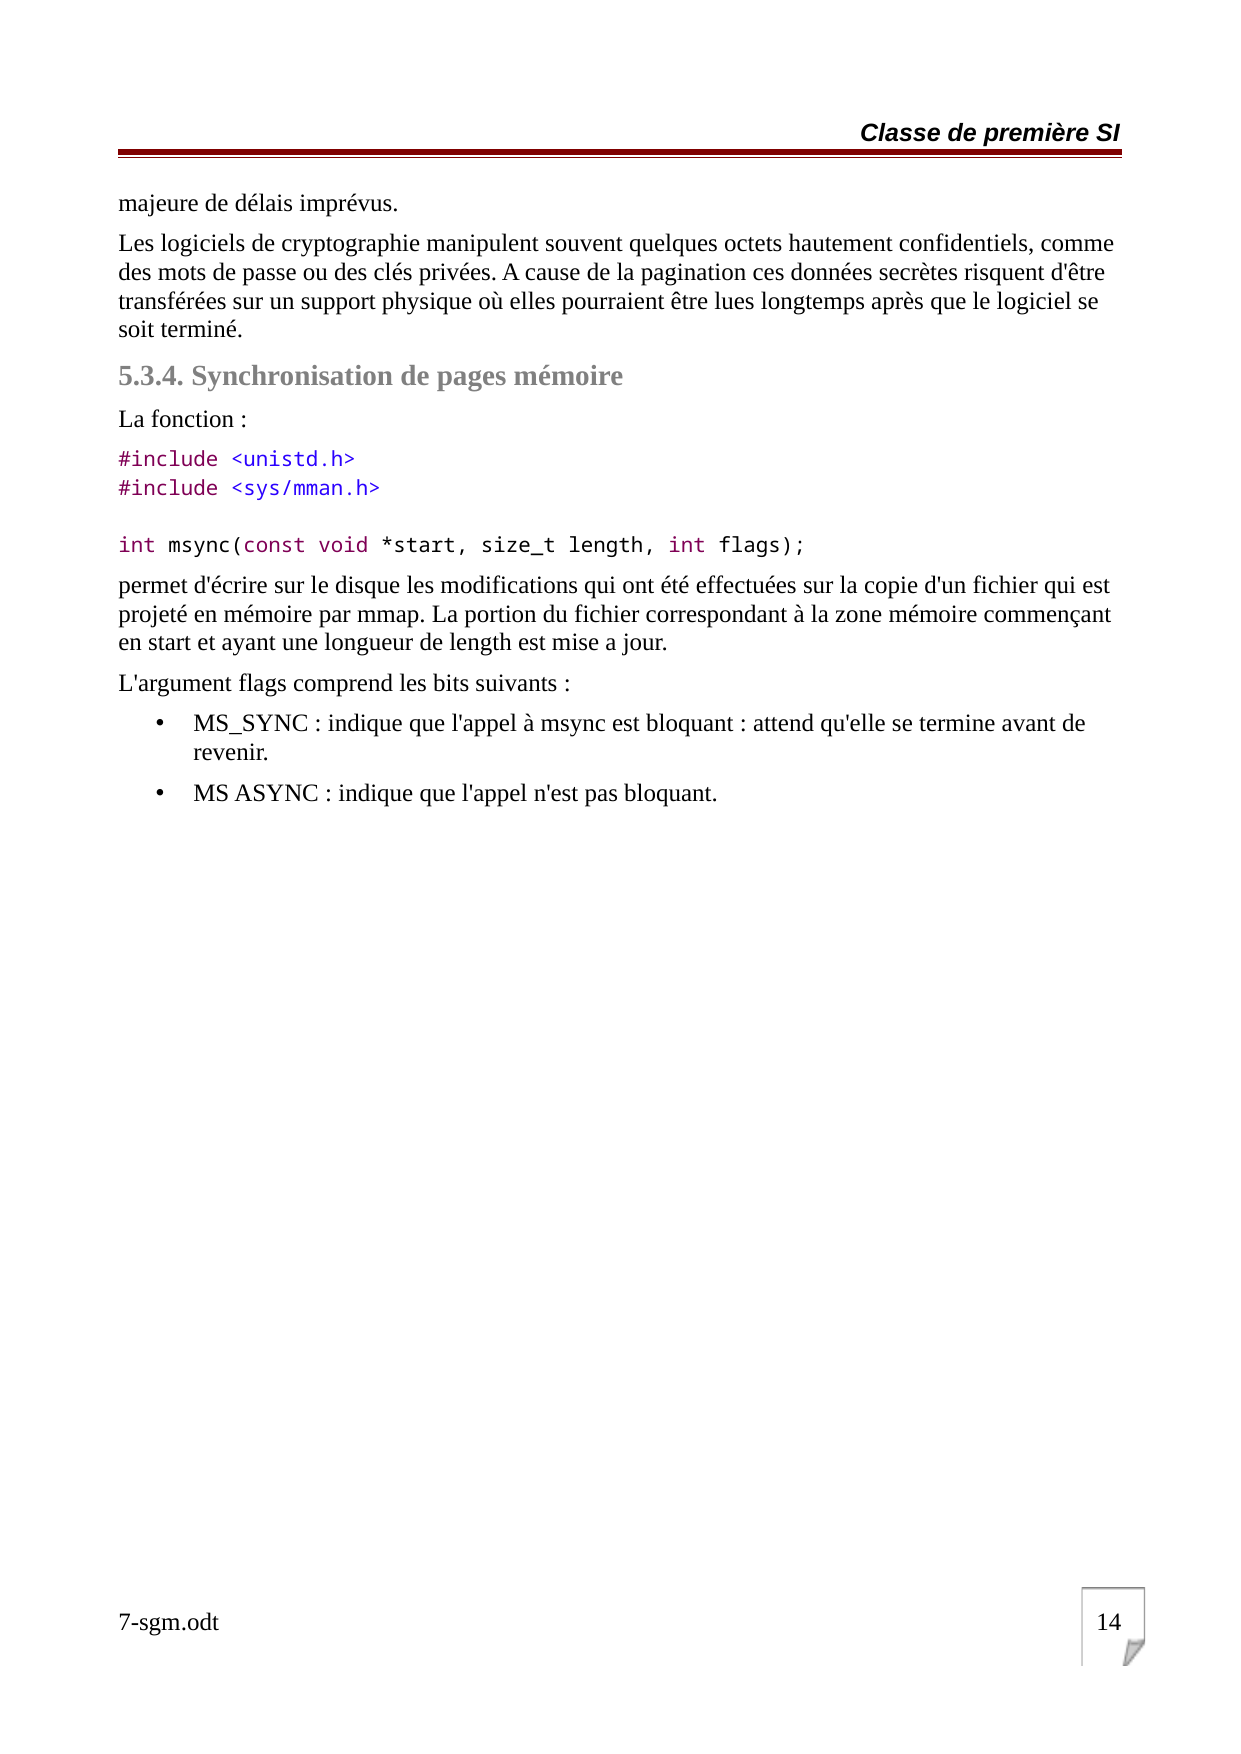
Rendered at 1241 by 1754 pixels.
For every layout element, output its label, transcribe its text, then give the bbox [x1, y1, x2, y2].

text L'argument flags comprend les bits suivants : [118, 668, 1122, 697]
text #include <sys/mman.h> [118, 473, 1122, 501]
text #include <unistd.h> [118, 444, 1122, 473]
list MS_SYNC : indique que l'appel à msync est bloquant : attend qu'elle se termine avant de revenir. [156, 708, 1122, 766]
subtitle 5.3.4. Synchronisation de pages mémoire [118, 358, 1122, 391]
text majeure de délais imprévus. [118, 188, 1122, 217]
text La fonction : [118, 404, 1122, 433]
text Les logiciels de cryptographie manipulent souvent quelques octets hautement confidentiels, comme des mots de passe ou des clés privées. A cause de la pagination ces données secrètes risquent d'être transférées sur un support physique où elles pourraient être lues longtemps après que le logiciel se soit terminé. [118, 228, 1122, 343]
list MS ASYNC : indique que l'appel n'est pas bloquant. [156, 778, 1122, 807]
text permet d'écrire sur le disque les modifications qui ont été effectuées sur la copie d'un fichier qui est projeté en mémoire par mmap. La portion du fichier correspondant à la zone mémoire commençant en start et ayant une longueur de length est mise a jour. [118, 570, 1122, 656]
text int msync(const void *start, size_t length, int flags); [118, 530, 1122, 558]
